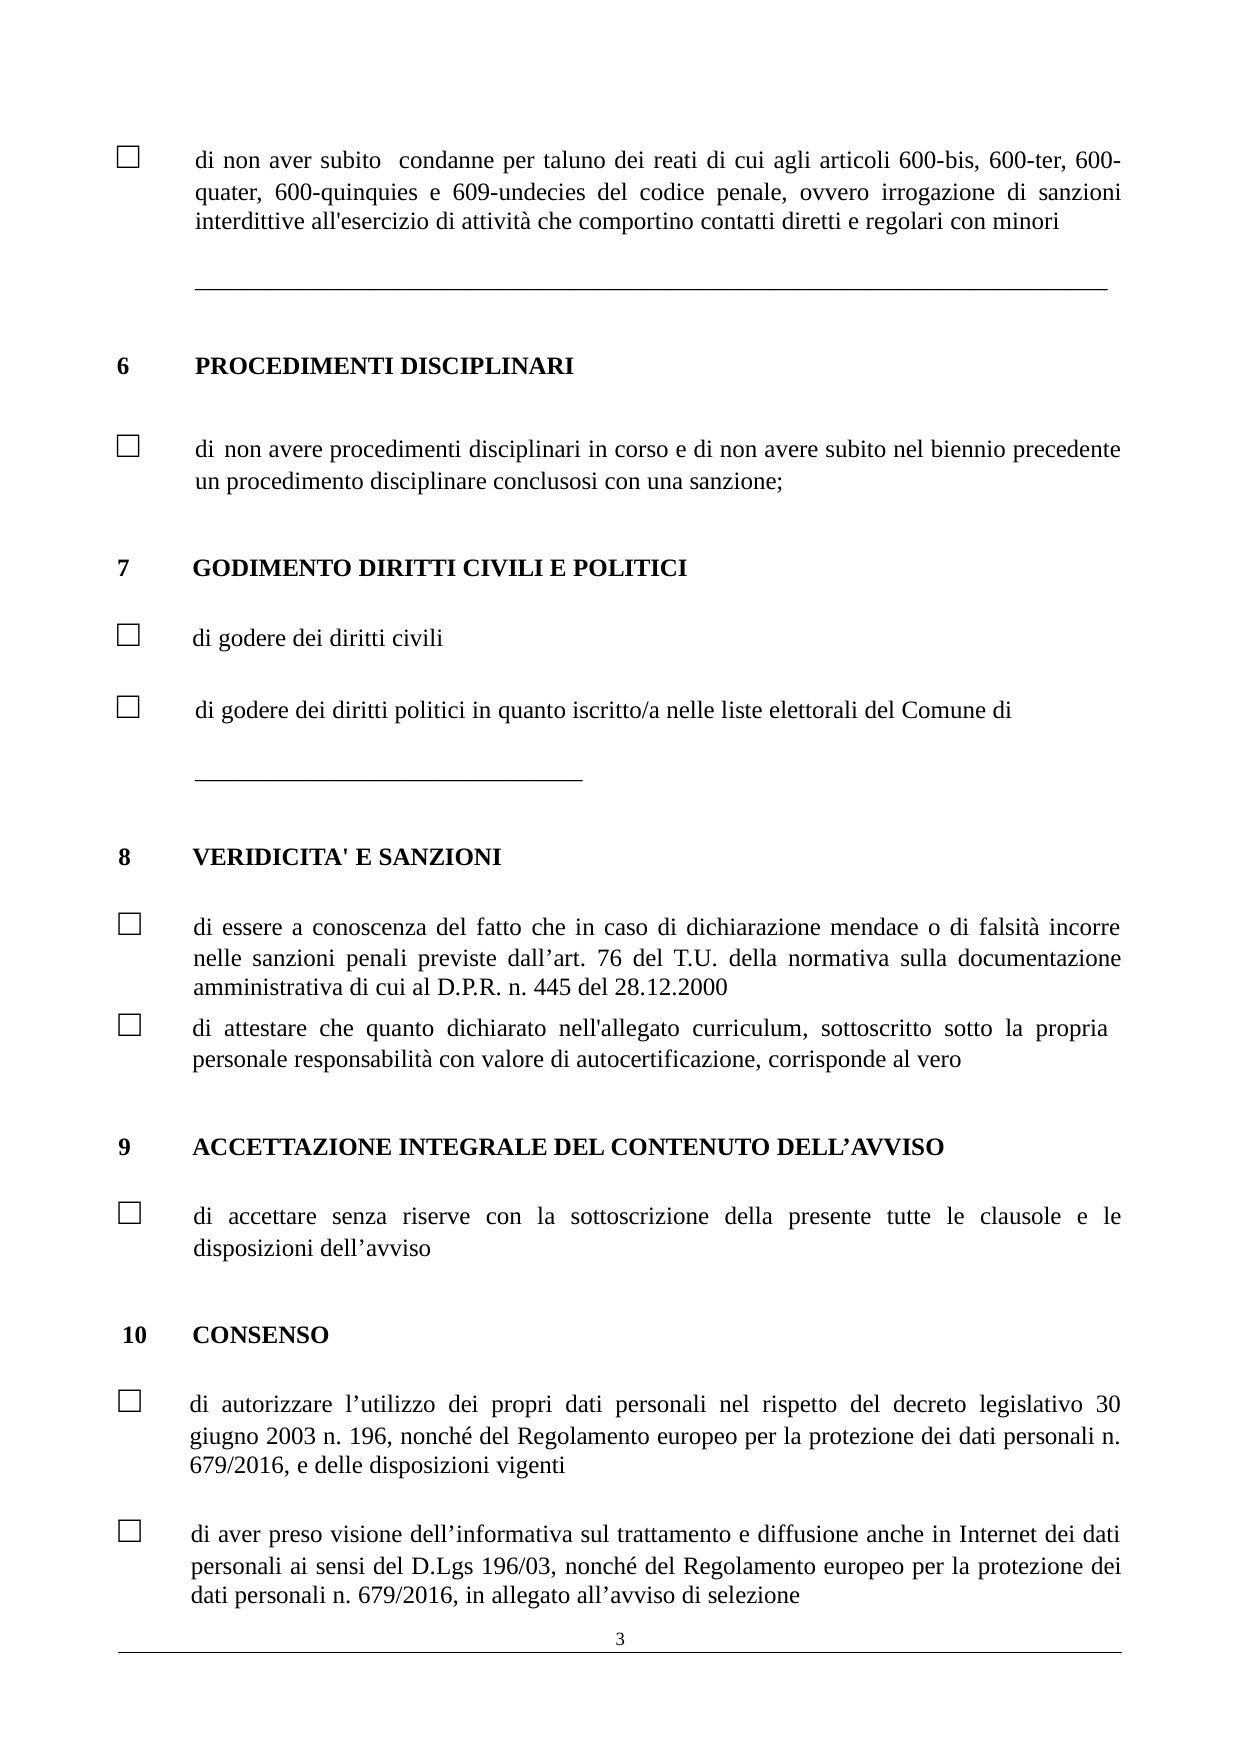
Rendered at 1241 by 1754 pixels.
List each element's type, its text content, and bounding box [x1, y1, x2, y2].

text □ di non avere procedimenti disciplinari in corso e di non avere subito nel biennio precedente un procedimento disciplinare conclusosi con una sanzione; [117, 423, 1122, 495]
text 10 CONSENSO [122, 1320, 1122, 1349]
text □ di aver preso visione dell’informativa sul trattamento e diffusione anche in Internet dei dati personali ai sensi del D.Lgs 196/03, nonché del Regolamento europeo per la protezione dei dati personali n. 679/2016, in allegato all’avviso di selezione [118, 1508, 1122, 1609]
text 9 ACCETTAZIONE INTEGRALE DEL CONTENUTO DELL’AVVISO [118, 1131, 1122, 1161]
text □ di attestare che quanto dichiarato nell'allegato curriculum, sottoscritto sotto la propria personale responsabilità con valore di autocertificazione, corrisponde al vero [118, 1001, 1122, 1073]
text □ di godere dei diritti civili [117, 611, 1122, 654]
text 7 GODIMENTO DIRITTI CIVILI E POLITICI [117, 553, 1122, 582]
text 8 VERIDICITA' E SANZIONI [118, 842, 1122, 871]
text _________________________________________________________________________ [117, 264, 1122, 293]
text □ di non aver subito condanne per taluno dei reati di cui agli articoli 600-bis, 600-ter, 600-quater, 600-quinquies e 609-undecies del codice penale, ovvero irrogazione di sanzioni interdittive all'esercizio di attività che comportino contatti diretti e regolari con minori [117, 133, 1122, 234]
text □ di accettare senza riserve con la sottoscrizione della presente tutte le clausole e le disposizioni dell’avviso [118, 1189, 1122, 1262]
text □ di autorizzare l’utilizzo dei propri dati personali nel rispetto del decreto legislativo 30 giugno 2003 n. 196, nonché del Regolamento europeo per la protezione dei dati personali n. 679/2016, e delle disposizioni vigenti [118, 1378, 1122, 1479]
text 6 PROCEDIMENTI DISCIPLINARI [117, 351, 1122, 380]
text □ di essere a conoscenza del fatto che in caso di dichiarazione mendace o di falsità incorre nelle sanzioni penali previste dall’art. 76 del T.U. della normativa sulla documentazione amministrativa di cui al D.P.R. n. 445 del 28.12.2000 [118, 900, 1122, 1001]
text _______________________________ [117, 755, 1122, 784]
text □ di godere dei diritti politici in quanto iscritto/a nelle liste elettorali del Comune di [117, 683, 1122, 726]
